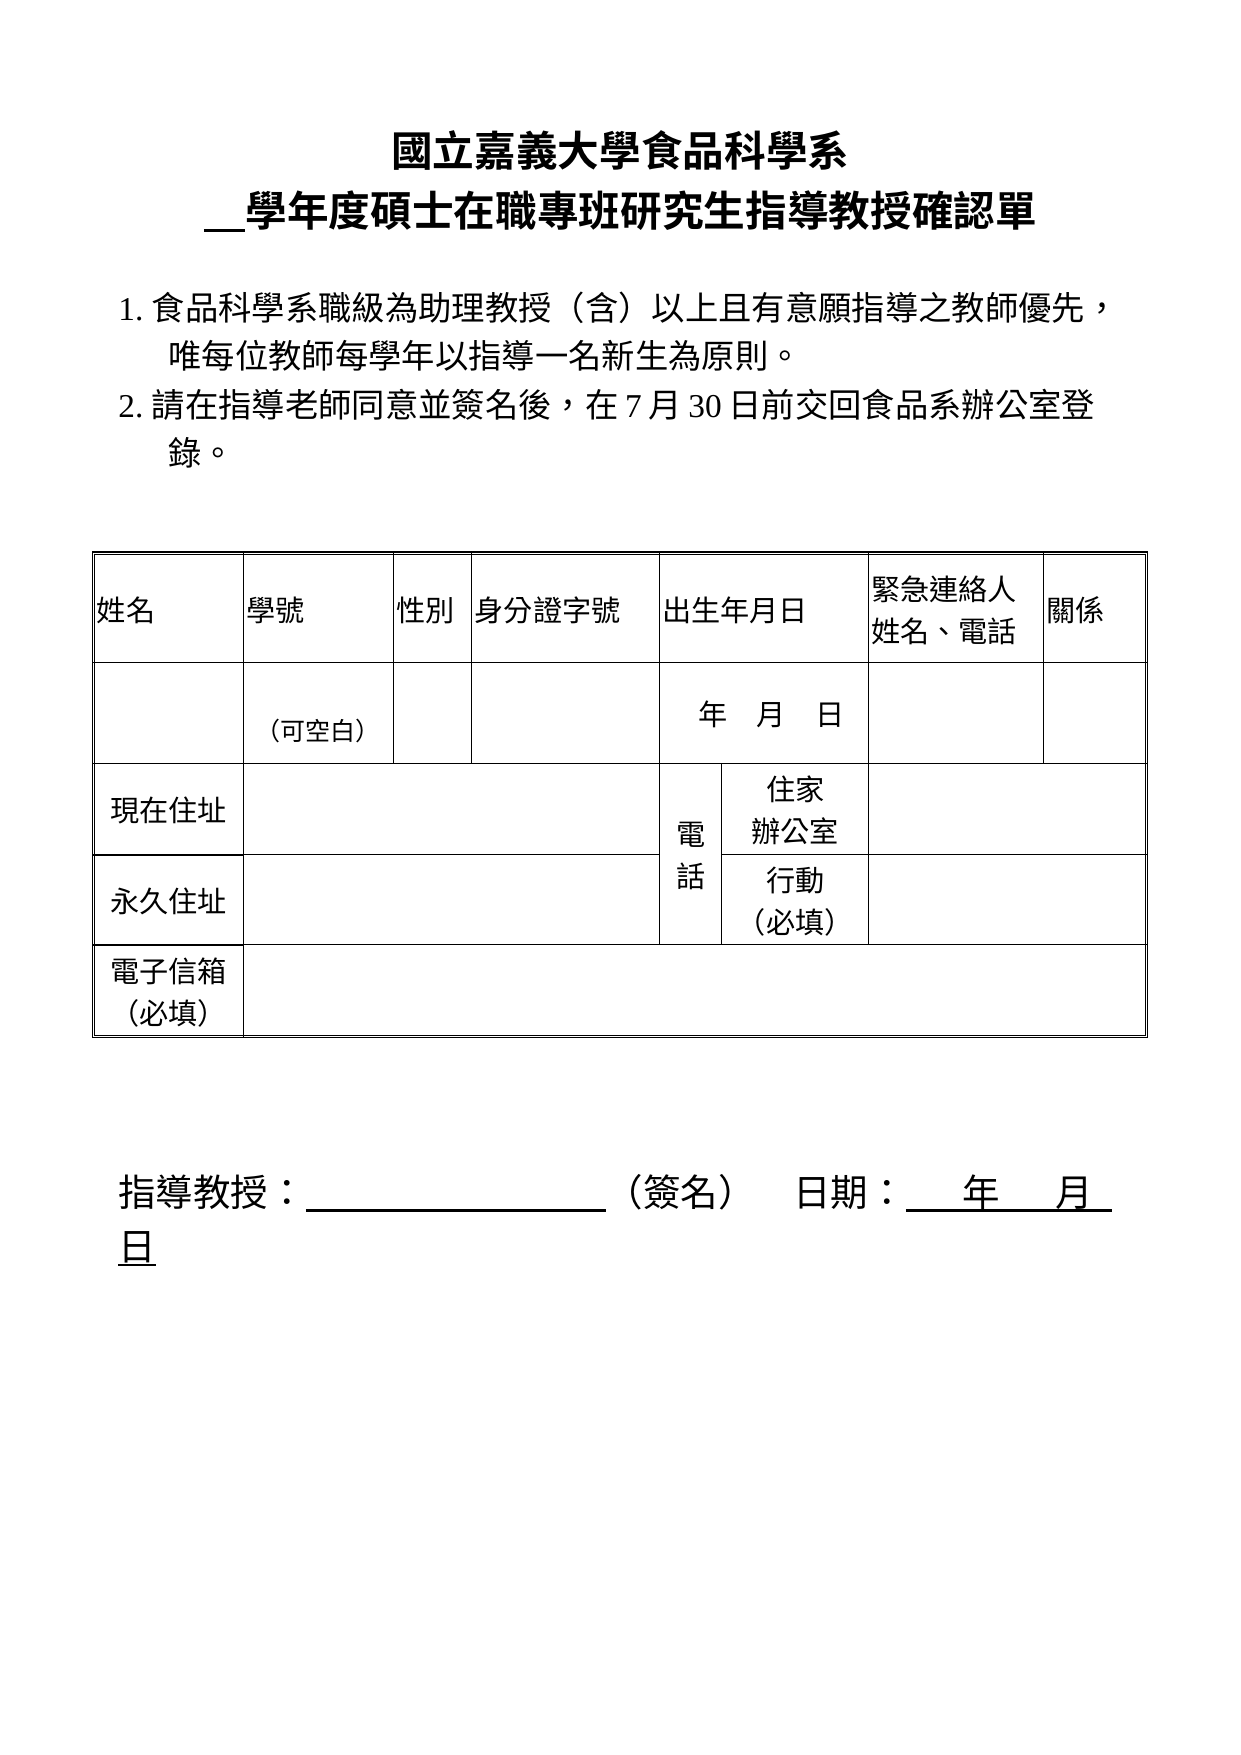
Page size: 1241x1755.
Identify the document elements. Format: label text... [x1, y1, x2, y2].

table_cell [244, 764, 659, 853]
table_cell 年 月 日 [660, 663, 868, 763]
table_cell （可空白） [244, 663, 393, 763]
table_header 性別 [394, 555, 471, 662]
text 學年度碩士在職專班研究生指導教授確認單 [118, 178, 1122, 239]
text 1. 食品科學系職級為助理教授（含）以上且有意願指導之教師優先，唯每位教師每學年以指導一名新生為原則。 [118, 282, 1122, 378]
table_cell [869, 855, 1145, 944]
table_header 學號 [244, 555, 393, 662]
table_cell 住家 辦公室 [722, 764, 868, 853]
text 國立嘉義大學食品科學系 [118, 118, 1122, 178]
table_header 出生年月日 [660, 555, 868, 662]
table_header 姓名 [95, 555, 243, 662]
table_cell [95, 663, 243, 763]
table_cell 電 話 [660, 764, 721, 944]
table_cell [394, 663, 471, 763]
table_cell [244, 945, 1145, 1035]
text 2. 請在指導老師同意並簽名後，在7月30日前交回食品系辦公室登錄。 [118, 378, 1122, 475]
table_cell [1044, 663, 1145, 763]
table_cell [869, 764, 1145, 853]
table_header 身分證字號 [472, 555, 659, 662]
table_cell [869, 663, 1043, 763]
table_cell [472, 663, 659, 763]
table_cell 行動 （必填） [722, 855, 868, 944]
table_cell [244, 855, 659, 944]
table_cell 電子信箱 （必填） [95, 946, 243, 1035]
table_cell 現在住址 [95, 764, 243, 853]
table_header 緊急連絡人姓名、電話 [869, 555, 1043, 662]
table_cell 永久住址 [95, 856, 243, 944]
table_header 關係 [1044, 555, 1145, 662]
text 指導教授： （簽名） 日期： 年 月 日 [118, 1163, 1122, 1271]
